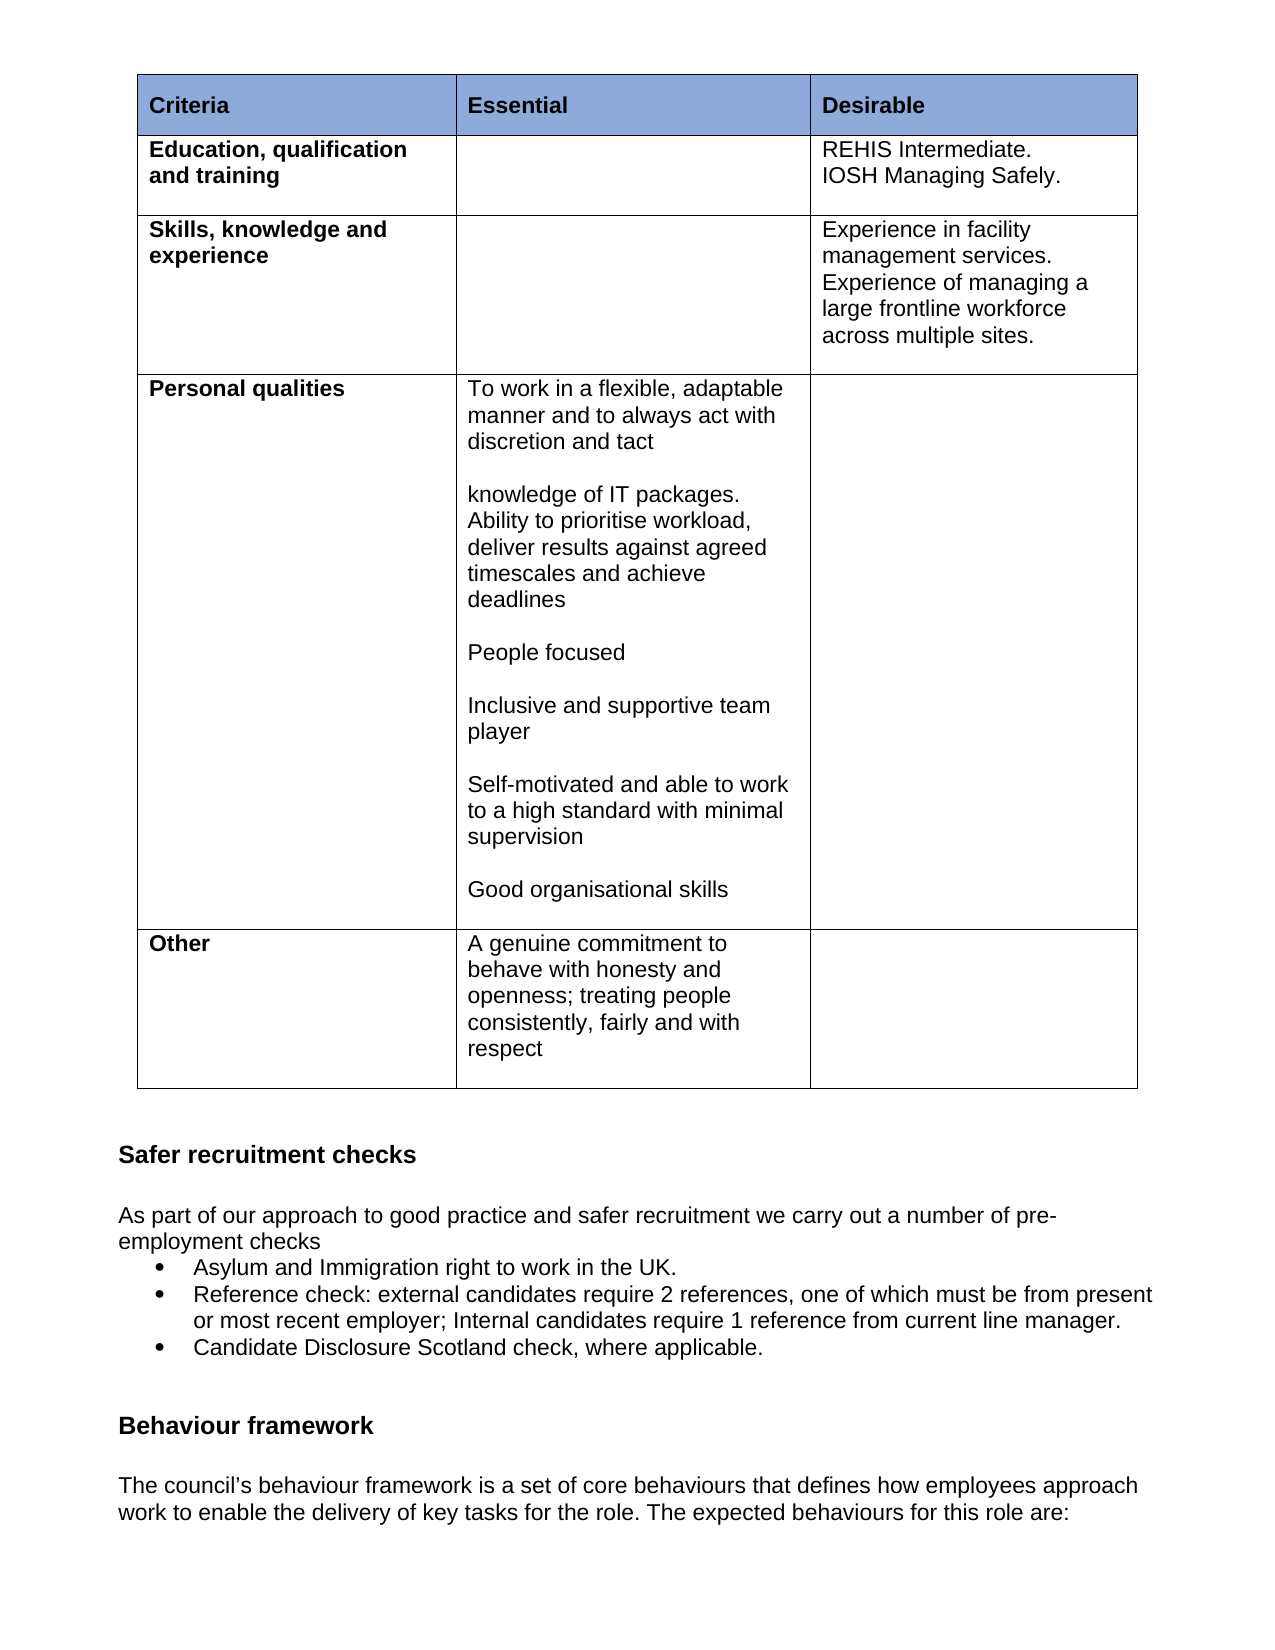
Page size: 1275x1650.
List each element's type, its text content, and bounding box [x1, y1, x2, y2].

table_cell Experience in facility management services. Experience of managing a large frontline workforce across multiple sites. [811, 216, 1137, 374]
table_cell [457, 136, 810, 215]
table_cell [457, 216, 810, 374]
table_header Essential [457, 75, 810, 135]
subtitle Safer recruitment checks [118, 1140, 1157, 1169]
table_cell REHIS Intermediate. IOSH Managing Safely. [811, 136, 1137, 215]
table_cell A genuine commitment to behave with honesty and openness; treating people consistently, fairly and with respect [457, 930, 810, 1088]
table_cell To work in a flexible, adaptable manner and to always act with discretion and tact knowledge of IT packages. Ability to prioritise workload, deliver results against agreed timescales and achieve deadlines People focused Inclusive and supportive team player Self-motivated and able to work to a high standard with minimal supervision Good organisational skills [457, 375, 810, 929]
table_cell Other [138, 930, 456, 1088]
table_header Desirable [811, 75, 1137, 135]
list Asylum and Immigration right to work in the UK. [156, 1254, 1157, 1281]
table_cell [811, 930, 1137, 1088]
subtitle Behaviour framework [118, 1411, 1157, 1440]
table_cell Personal qualities [138, 375, 456, 929]
text The council’s behaviour framework is a set of core behaviours that defines how employees approach work to enable the delivery of key tasks for the role. The expected behaviours for this role are: [118, 1472, 1157, 1525]
table_header Criteria [138, 75, 456, 135]
table_cell Education, qualification and training [138, 136, 456, 215]
text As part of our approach to good practice and safer recruitment we carry out a number of pre-employment checks [118, 1202, 1157, 1254]
list Candidate Disclosure Scotland check, where applicable. [156, 1333, 1157, 1360]
table_cell [811, 375, 1137, 929]
list Reference check: external candidates require 2 references, one of which must be from present or most recent employer; Internal candidates require 1 reference from current line manager. [156, 1281, 1157, 1333]
table_cell Skills, knowledge and experience [138, 216, 456, 374]
